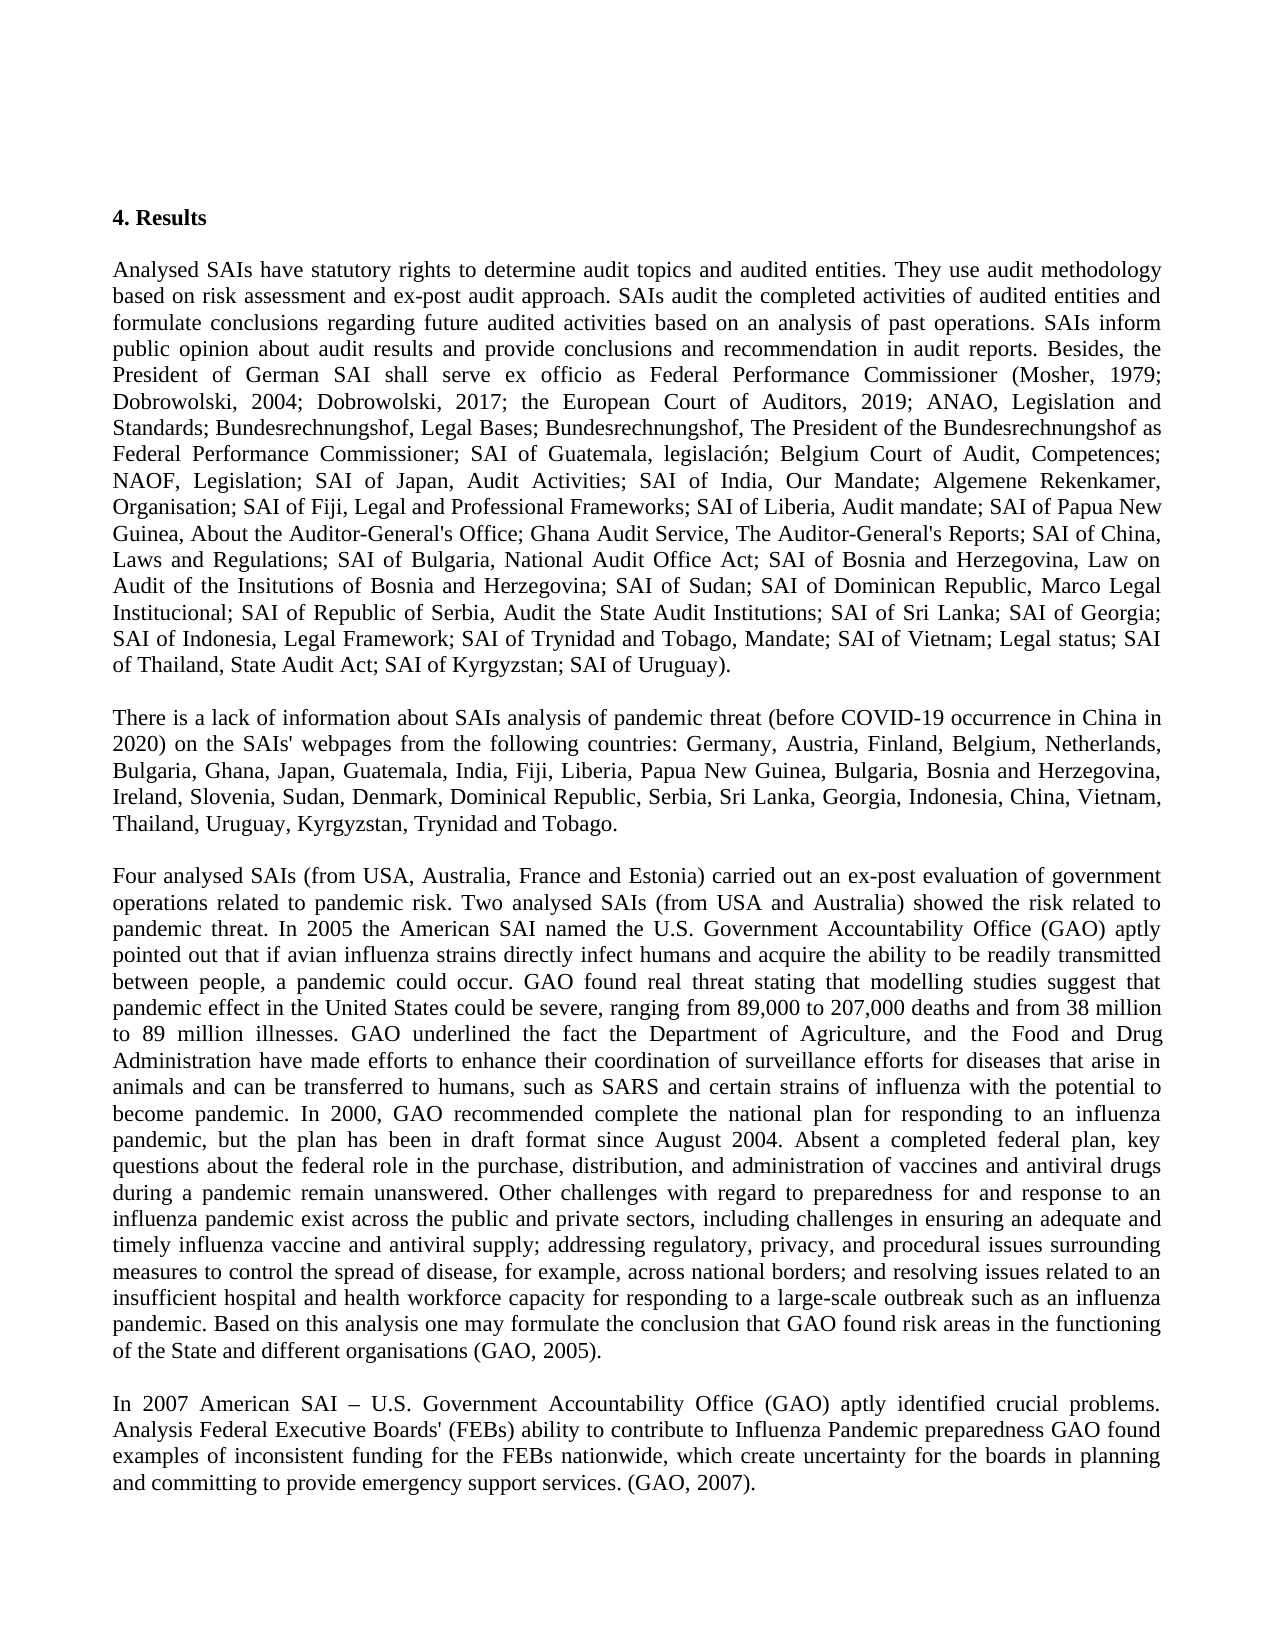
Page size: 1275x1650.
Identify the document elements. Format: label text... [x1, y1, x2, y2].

text Analysed SAIs have statutory rights to determine audit topics and audited entities. They use audit methodology based on risk assessment and ex-post audit approach. SAIs audit the completed activities of audited entities and formulate conclusions regarding future audited activities based on an analysis of past operations. SAIs inform public opinion about audit results and provide conclusions and recommendation in audit reports. Besides, the President of German SAI shall serve ex officio as Federal Performance Commissioner (Mosher, 1979; Dobrowolski, 2004; Dobrowolski, 2017; the European Court of Auditors, 2019; ANAO, Legislation and Standards; Bundesrechnungshof, Legal Bases; Bundesrechnungshof, The President of the Bundesrechnungshof as Federal Performance Commissioner; SAI of Guatemala, legislación; Belgium Court of Audit, Competences; NAOF, Legislation; SAI of Japan, Audit Activities; SAI of India, Our Mandate; Algemene Rekenkamer, Organisation; SAI of Fiji, Legal and Professional Frameworks; SAI of Liberia, Audit mandate; SAI of Papua New Guinea, About the Auditor-General's Office; Ghana Audit Service, The Auditor-General's Reports; SAI of China, Laws and Regulations; SAI of Bulgaria, National Audit Office Act; SAI of Bosnia and Herzegovina, Law on Audit of the Insitutions of Bosnia and Herzegovina; SAI of Sudan; SAI of Dominican Republic, Marco Legal Institucional; SAI of Republic of Serbia, Audit the State Audit Institutions; SAI of Sri Lanka; SAI of Georgia; SAI of Indonesia, Legal Framework; SAI of Trynidad and Tobago, Mandate; SAI of Vietnam; Legal status; SAI of Thailand, State Audit Act; SAI of Kyrgyzstan; SAI of Uruguay). [112, 256, 1163, 678]
text In 2007 American SAI – U.S. Government Accountability Office (GAO) aptly identified crucial problems. Analysis Federal Executive Boards' (FEBs) ability to contribute to Influenza Pandemic preparedness GAO found examples of inconsistent funding for the FEBs nationwide, which create uncertainty for the boards in planning and committing to provide emergency support services. (GAO, 2007). [112, 1389, 1163, 1495]
text There is a lack of information about SAIs analysis of pandemic threat (before COVID-19 occurrence in China in 2020) on the SAIs' webpages from the following countries: Germany, Austria, Finland, Belgium, Netherlands, Bulgaria, Ghana, Japan, Guatemala, India, Fiji, Liberia, Papua New Guinea, Bulgaria, Bosnia and Herzegovina, Ireland, Slovenia, Sudan, Denmark, Dominical Republic, Serbia, Sri Lanka, Georgia, Indonesia, China, Vietnam, Thailand, Uruguay, Kyrgyzstan, Trynidad and Tobago. [112, 704, 1163, 836]
subtitle Results [112, 204, 1175, 230]
text Four analysed SAIs (from USA, Australia, France and Estonia) carried out an ex-post evaluation of government operations related to pandemic risk. Two analysed SAIs (from USA and Australia) showed the risk related to pandemic threat. In 2005 the American SAI named the U.S. Government Accountability Office (GAO) aptly pointed out that if avian influenza strains directly infect humans and acquire the ability to be readily transmitted between people, a pandemic could occur. GAO found real threat stating that modelling studies suggest that pandemic effect in the United States could be severe, ranging from 89,000 to 207,000 deaths and from 38 million to 89 million illnesses. GAO underlined the fact the Department of Agriculture, and the Food and Drug Administration have made efforts to enhance their coordination of surveillance efforts for diseases that arise in animals and can be transferred to humans, such as SARS and certain strains of influenza with the potential to become pandemic. In 2000, GAO recommended complete the national plan for responding to an influenza pandemic, but the plan has been in draft format since August 2004. Absent a completed federal plan, key questions about the federal role in the purchase, distribution, and administration of vaccines and antiviral drugs during a pandemic remain unanswered. Other challenges with regard to preparedness for and response to an influenza pandemic exist across the public and private sectors, including challenges in ensuring an adequate and timely influenza vaccine and antiviral supply; addressing regulatory, privacy, and procedural issues surrounding measures to control the spread of disease, for example, across national borders; and resolving issues related to an insufficient hospital and health workforce capacity for responding to a large-scale outbreak such as an influenza pandemic. Based on this analysis one may formulate the conclusion that GAO found risk areas in the functioning of the State and different organisations (GAO, 2005). [112, 862, 1163, 1363]
